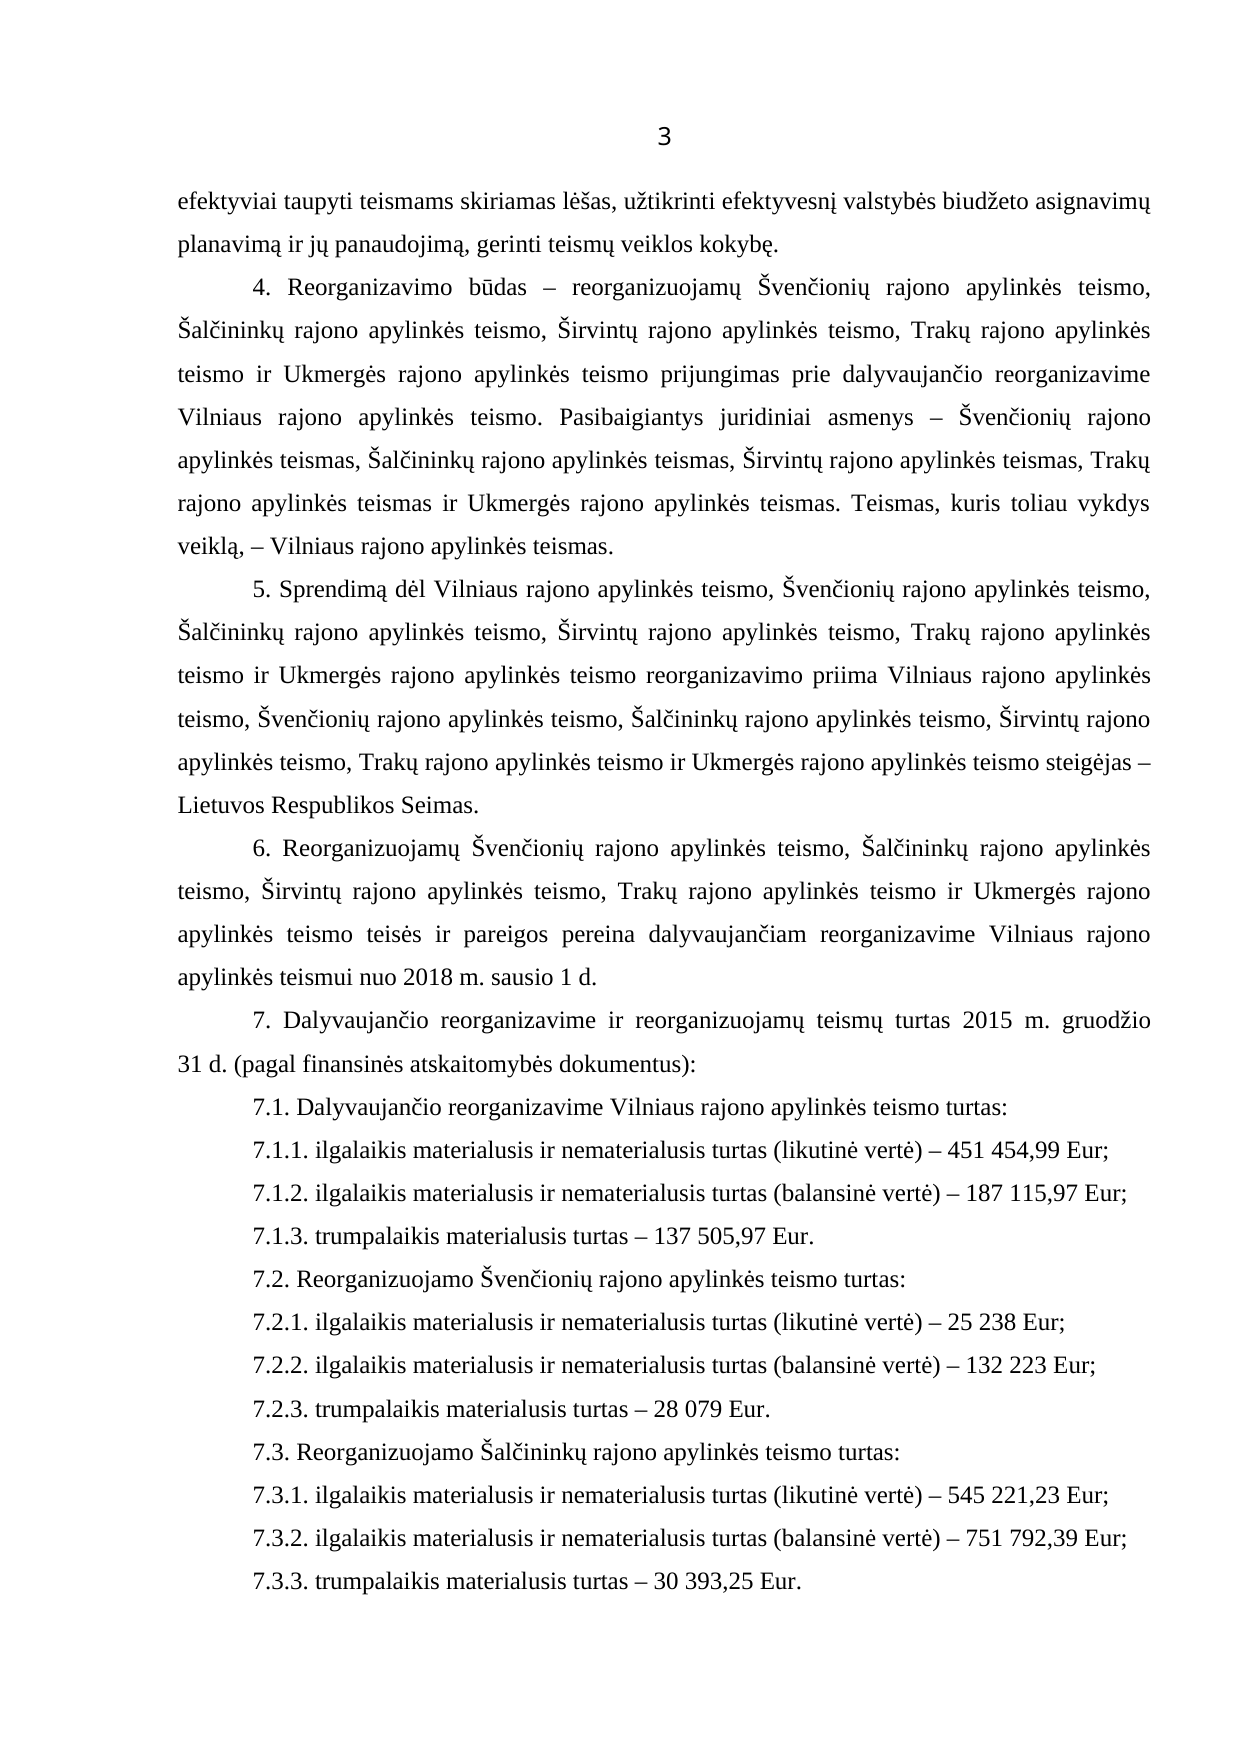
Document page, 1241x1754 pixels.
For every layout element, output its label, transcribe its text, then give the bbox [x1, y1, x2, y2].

text 7. Dalyvaujančio reorganizavime ir reorganizuojamų teismų turtas 2015 m. gruodžio 31 d. (pagal finansinės atskaitomybės dokumentus): [177, 1006, 1152, 1077]
text efektyviai taupyti teismams skiriamas lėšas, užtikrinti efektyvesnį valstybės biudžeto asignavimų planavimą ir jų panaudojimą, gerinti teismų veiklos kokybę. [177, 186, 1152, 258]
text 6. Reorganizuojamų Švenčionių rajono apylinkės teismo, Šalčininkų rajono apylinkės teismo, Širvintų rajono apylinkės teismo, Trakų rajono apylinkės teismo ir Ukmergės rajono apylinkės teismo teisės ir pareigos pereina dalyvaujančiam reorganizavime Vilniaus rajono apylinkės teismui nuo 2018 m. sausio 1 d. [177, 833, 1152, 991]
text 7.3.3. trumpalaikis materialusis turtas – 30 393,25 Eur. [177, 1566, 1152, 1595]
text 7.2.2. ilgalaikis materialusis ir nematerialusis turtas (balansinė vertė) – 132 223 Eur; [177, 1351, 1152, 1379]
text 7.2.1. ilgalaikis materialusis ir nematerialusis turtas (likutinė vertė) – 25 238 Eur; [177, 1307, 1152, 1336]
text 7.3. Reorganizuojamo Šalčininkų rajono apylinkės teismo turtas: [177, 1437, 1152, 1466]
text 7.1. Dalyvaujančio reorganizavime Vilniaus rajono apylinkės teismo turtas: [177, 1092, 1152, 1121]
text 7.1.2. ilgalaikis materialusis ir nematerialusis turtas (balansinė vertė) – 187 115,97 Eur; [177, 1178, 1152, 1207]
text 7.1.3. trumpalaikis materialusis turtas – 137 505,97 Eur. [177, 1221, 1152, 1250]
text 7.2. Reorganizuojamo Švenčionių rajono apylinkės teismo turtas: [177, 1264, 1152, 1293]
text 7.2.3. trumpalaikis materialusis turtas – 28 079 Eur. [177, 1394, 1152, 1422]
text 7.3.2. ilgalaikis materialusis ir nematerialusis turtas (balansinė vertė) – 751 792,39 Eur; [177, 1523, 1152, 1552]
text 7.3.1. ilgalaikis materialusis ir nematerialusis turtas (likutinė vertė) – 545 221,23 Eur; [177, 1480, 1152, 1509]
text 4. Reorganizavimo būdas – reorganizuojamų Švenčionių rajono apylinkės teismo, Šalčininkų rajono apylinkės teismo, Širvintų rajono apylinkės teismo, Trakų rajono apylinkės teismo ir Ukmergės rajono apylinkės teismo prijungimas prie dalyvaujančio reorganizavime Vilniaus rajono apylinkės teismo. Pasibaigiantys juridiniai asmenys – Švenčionių rajono apylinkės teismas, Šalčininkų rajono apylinkės teismas, Širvintų rajono apylinkės teismas, Trakų rajono apylinkės teismas ir Ukmergės rajono apylinkės teismas. Teismas, kuris toliau vykdys veiklą, – Vilniaus rajono apylinkės teismas. [177, 272, 1152, 560]
text 7.1.1. ilgalaikis materialusis ir nematerialusis turtas (likutinė vertė) – 451 454,99 Eur; [177, 1135, 1152, 1164]
text 5. Sprendimą dėl Vilniaus rajono apylinkės teismo, Švenčionių rajono apylinkės teismo, Šalčininkų rajono apylinkės teismo, Širvintų rajono apylinkės teismo, Trakų rajono apylinkės teismo ir Ukmergės rajono apylinkės teismo reorganizavimo priima Vilniaus rajono apylinkės teismo, Švenčionių rajono apylinkės teismo, Šalčininkų rajono apylinkės teismo, Širvintų rajono apylinkės teismo, Trakų rajono apylinkės teismo ir Ukmergės rajono apylinkės teismo steigėjas – Lietuvos Respublikos Seimas. [177, 574, 1152, 819]
